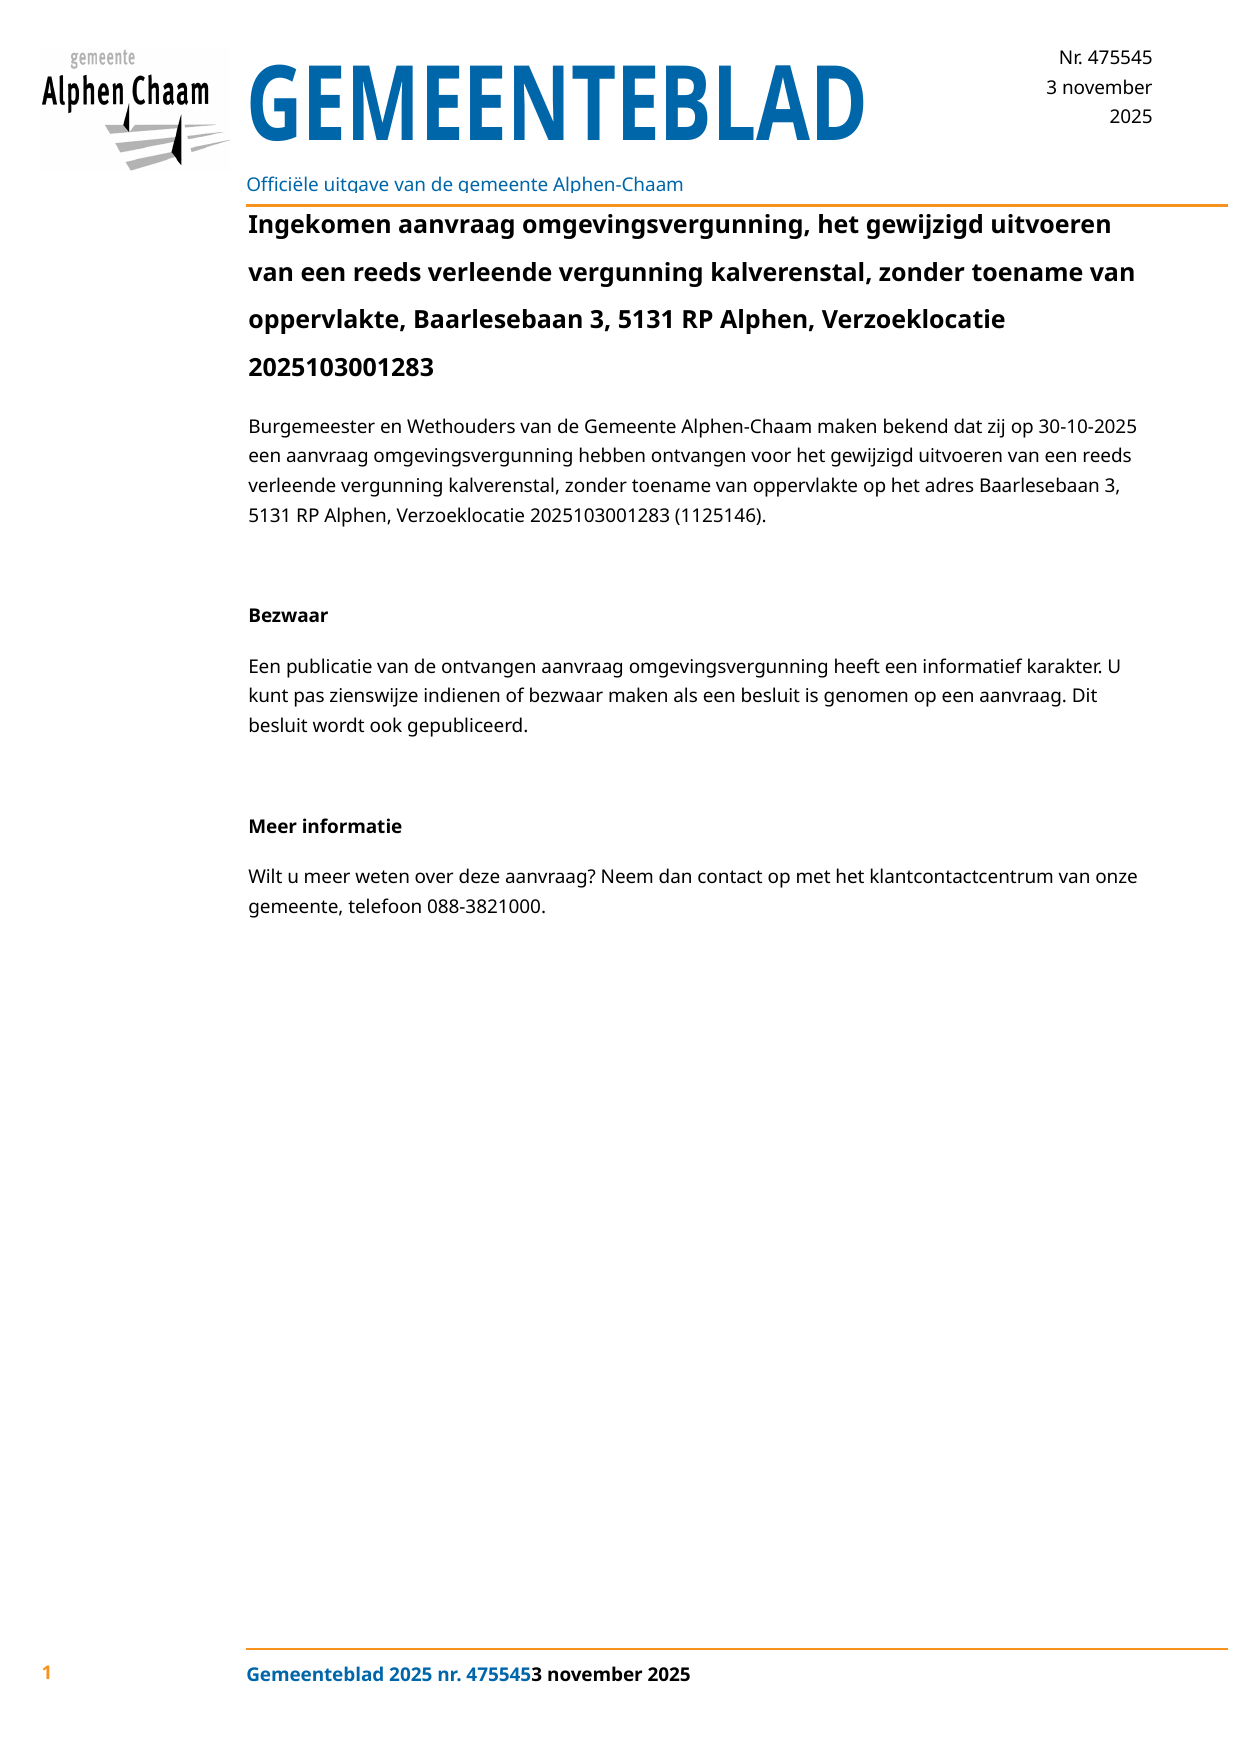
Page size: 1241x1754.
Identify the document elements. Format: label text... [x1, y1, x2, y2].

text Een publicatie van de ontvangen aanvraag omgevingsvergunning heeft een informatief karakter. U kunt pas zienswijze indienen of bezwaar maken als een besluit is genomen op een aanvraag. Dit besluit wordt ook gepubliceerd. [248, 653, 1152, 738]
text Bezwaar [248, 603, 1152, 628]
text Ingekomen aanvraag omgevingsvergunning, het gewijzigd uitvoeren van een reeds verleende vergunning kalverenstal, zonder toename van oppervlakte, Baarlesebaan 3, 5131 RP Alphen, Verzoeklocatie 2025103001283 [248, 207, 1152, 384]
text Meer informatie [248, 813, 1152, 839]
text Wilt u meer weten over deze aanvraag? Neem dan contact op met het klantcontactcentrum van onze gemeente, telefoon 088-3821000. [248, 863, 1152, 919]
picture [41, 47, 231, 172]
text Burgemeester en Wethouders van de Gemeente Alphen-Chaam maken bekend dat zij op 30-10-2025 een aanvraag omgevingsvergunning hebben ontvangen voor het gewijzigd uitvoeren van een reeds verleende vergunning kalverenstal, zonder toename van oppervlakte op het adres Baarlesebaan 3, 5131 RP Alphen, Verzoeklocatie 2025103001283 (1125146). [248, 413, 1152, 528]
